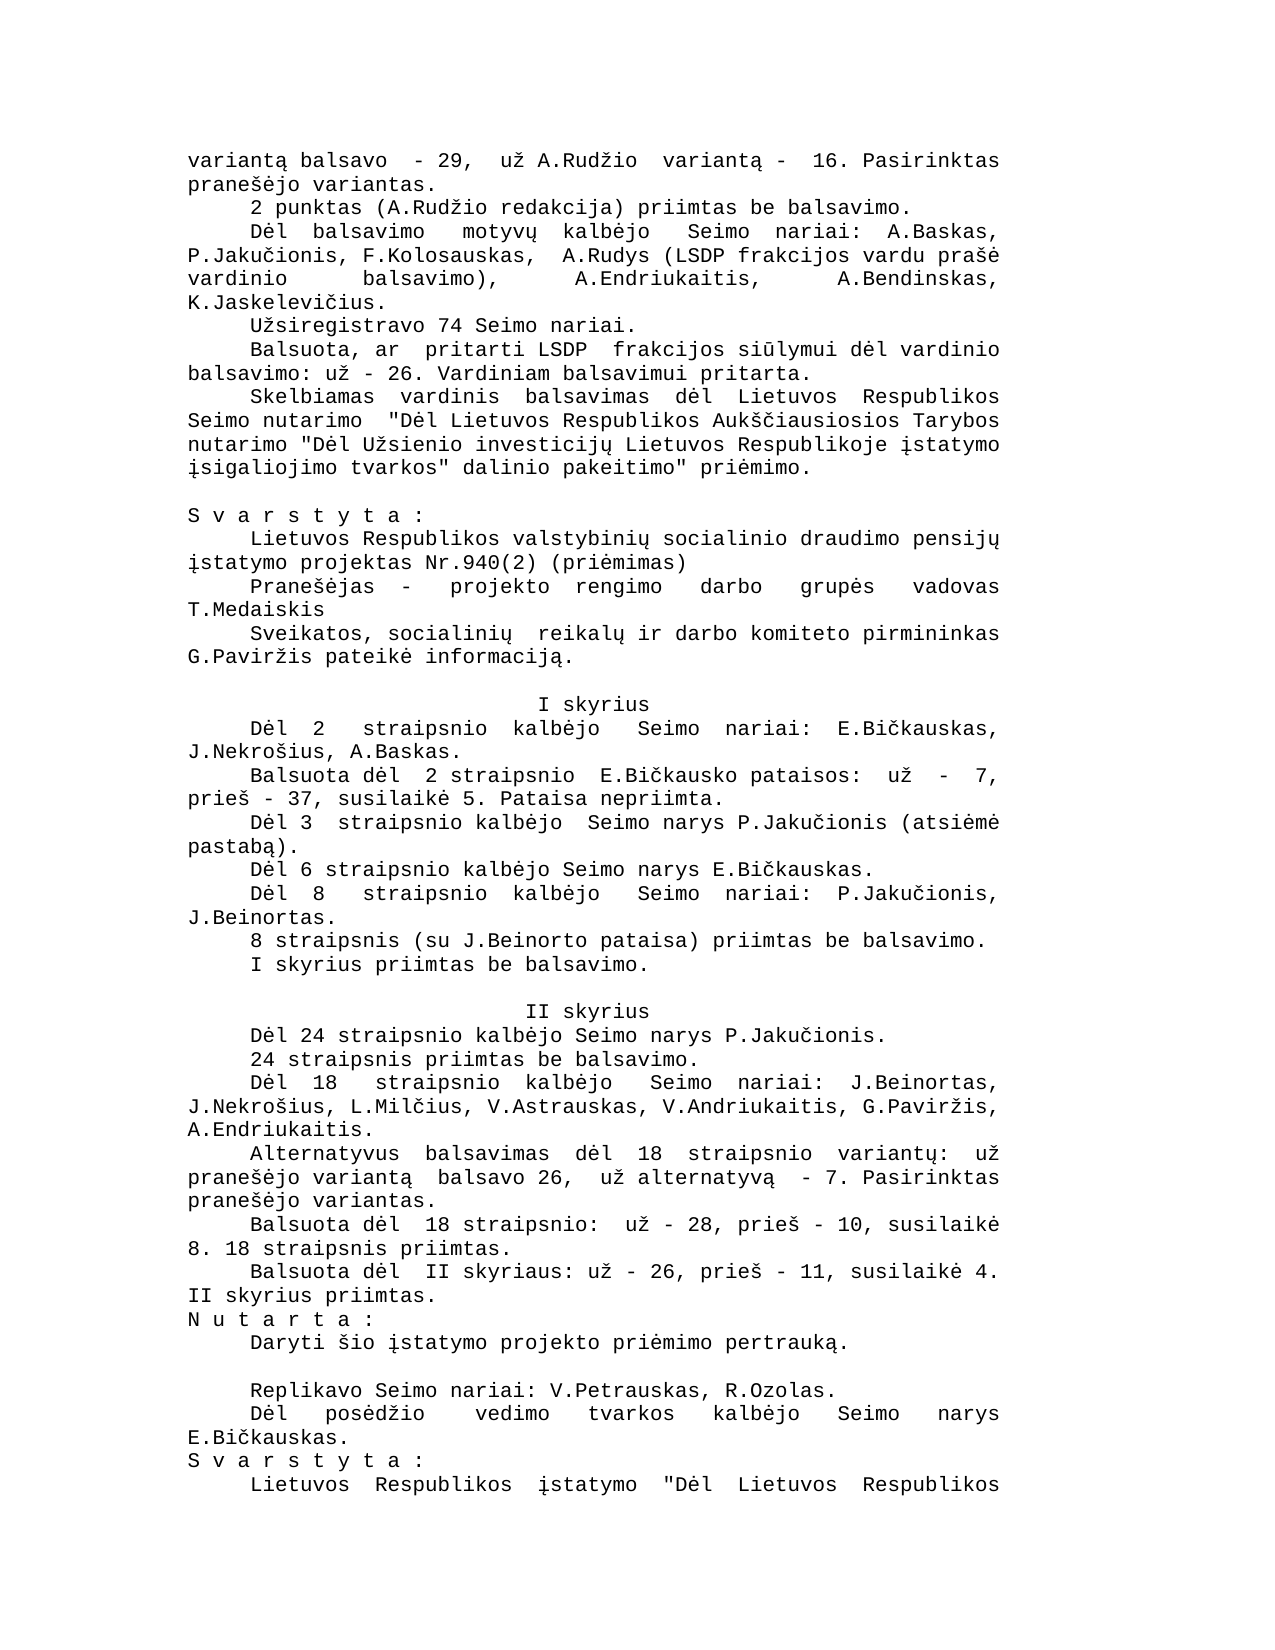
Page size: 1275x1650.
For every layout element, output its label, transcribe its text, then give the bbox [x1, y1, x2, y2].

text J.Nekrošius, L.Milčius, V.Astrauskas, V.Andriukaitis, G.Paviržis, [187, 1096, 1087, 1119]
text T.Medaiskis [187, 599, 1087, 623]
text Lietuvos Respublikos valstybinių socialinio draudimo pensijų [187, 528, 1087, 552]
text Lietuvos Respublikos įstatymo "Dėl Lietuvos Respublikos [187, 1474, 1087, 1498]
text Balsuota dėl 18 straipsnio: už - 28, prieš - 10, susilaikė [187, 1214, 1087, 1238]
text Alternatyvus balsavimas dėl 18 straipsnio variantų: už [187, 1143, 1087, 1167]
text Užsiregistravo 74 Seimo nariai. [187, 316, 1087, 339]
text N u t a r t a : [187, 1309, 1087, 1332]
text Dėl 24 straipsnio kalbėjo Seimo narys P.Jakučionis. [187, 1025, 1087, 1048]
text pranešėjo variantas. [187, 1190, 1087, 1214]
text Dėl posėdžio vedimo tvarkos kalbėjo Seimo narys [187, 1403, 1087, 1427]
text variantą balsavo - 29, už A.Rudžio variantą - 16. Pasirinktas [187, 150, 1087, 174]
text S v a r s t y t a : [187, 505, 1087, 528]
text 8. 18 straipsnis priimtas. [187, 1238, 1087, 1261]
text vardinio balsavimo), A.Endriukaitis, A.Bendinskas, [187, 268, 1087, 292]
text 8 straipsnis (su J.Beinorto pataisa) priimtas be balsavimo. [187, 930, 1087, 954]
text nutarimo "Dėl Užsienio investicijų Lietuvos Respublikoje įstatymo [187, 434, 1087, 457]
text Sveikatos, socialinių reikalų ir darbo komiteto pirmininkas [187, 623, 1087, 647]
text pranešėjo variantą balsavo 26, už alternatyvą - 7. Pasirinktas [187, 1167, 1087, 1190]
text I skyrius priimtas be balsavimo. [187, 954, 1087, 978]
text A.Endriukaitis. [187, 1119, 1087, 1143]
text J.Beinortas. [187, 907, 1087, 930]
text K.Jaskelevičius. [187, 292, 1087, 316]
text balsavimo: už - 26. Vardiniam balsavimui pritarta. [187, 363, 1087, 386]
text Replikavo Seimo nariai: V.Petrauskas, R.Ozolas. [187, 1379, 1087, 1403]
text Dėl 3 straipsnio kalbėjo Seimo narys P.Jakučionis (atsiėmė [187, 812, 1087, 836]
text pastabą). [187, 836, 1087, 859]
text Balsuota dėl II skyriaus: už - 26, prieš - 11, susilaikė 4. [187, 1261, 1087, 1285]
text Dėl balsavimo motyvų kalbėjo Seimo nariai: A.Baskas, [187, 221, 1087, 244]
text prieš - 37, susilaikė 5. Pataisa nepriimta. [187, 788, 1087, 812]
text Dėl 2 straipsnio kalbėjo Seimo nariai: E.Bičkauskas, [187, 717, 1087, 741]
text J.Nekrošius, A.Baskas. [187, 741, 1087, 765]
text 24 straipsnis priimtas be balsavimo. [187, 1048, 1087, 1072]
text Dėl 8 straipsnio kalbėjo Seimo nariai: P.Jakučionis, [187, 883, 1087, 907]
text Seimo nutarimo "Dėl Lietuvos Respublikos Aukščiausiosios Tarybos [187, 410, 1087, 434]
text Skelbiamas vardinis balsavimas dėl Lietuvos Respublikos [187, 386, 1087, 410]
text E.Bičkauskas. [187, 1427, 1087, 1451]
text Daryti šio įstatymo projekto priėmimo pertrauką. [187, 1332, 1087, 1356]
text G.Paviržis pateikė informaciją. [187, 647, 1087, 670]
text S v a r s t y t a : [187, 1451, 1087, 1474]
text 2 punktas (A.Rudžio redakcija) priimtas be balsavimo. [187, 197, 1087, 221]
text II skyrius [187, 1001, 1087, 1025]
text Balsuota dėl 2 straipsnio E.Bičkausko pataisos: už - 7, [187, 765, 1087, 788]
text I skyrius [187, 694, 1087, 717]
text Dėl 6 straipsnio kalbėjo Seimo narys E.Bičkauskas. [187, 859, 1087, 883]
text įstatymo projektas Nr.940(2) (priėmimas) [187, 552, 1087, 576]
text P.Jakučionis, F.Kolosauskas, A.Rudys (LSDP frakcijos vardu prašė [187, 244, 1087, 268]
text Pranešėjas - projekto rengimo darbo grupės vadovas [187, 576, 1087, 599]
text Dėl 18 straipsnio kalbėjo Seimo nariai: J.Beinortas, [187, 1072, 1087, 1096]
text įsigaliojimo tvarkos" dalinio pakeitimo" priėmimo. [187, 457, 1087, 481]
text II skyrius priimtas. [187, 1285, 1087, 1309]
text pranešėjo variantas. [187, 174, 1087, 197]
text Balsuota, ar pritarti LSDP frakcijos siūlymui dėl vardinio [187, 339, 1087, 363]
